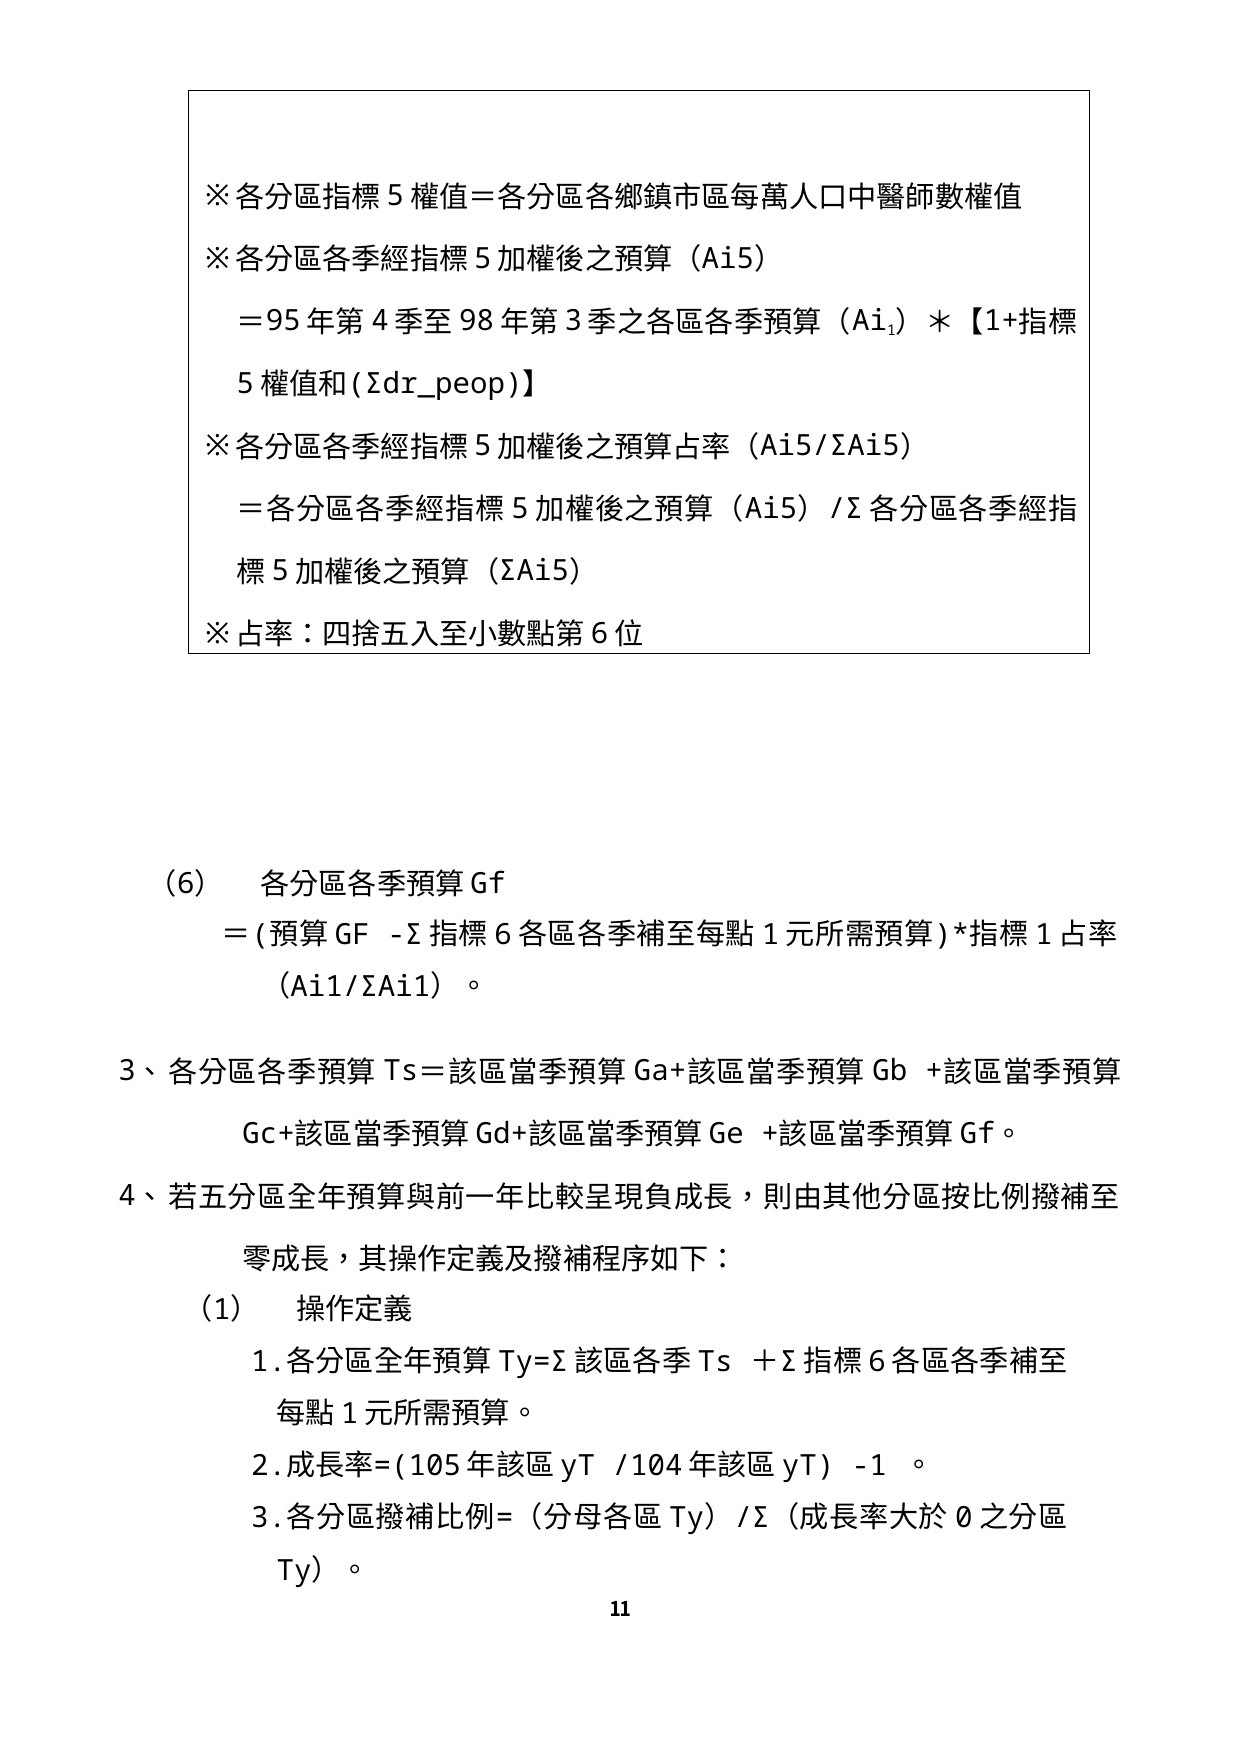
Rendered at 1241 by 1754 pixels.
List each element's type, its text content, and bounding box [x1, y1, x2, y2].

table_header ※各分區指標5權值＝各分區各鄉鎮市區每萬人口中醫師數權值 ※各分區各季經指標5加權後之預算（Ai5） ＝95年第4季至98年第3季之各區各季預算（Ai1）＊【1+指標5權值和(Σdr_peop)】 ※各分區各季經指標5加權後之預算占率（Ai5/ΣAi5） ＝各分區各季經指標5加權後之預算（Ai5）/Σ各分區各季經指標5加權後之預算（ΣAi5） ※占率：四捨五入至小數點第6位 [189, 91, 1089, 653]
list 各分區各季預算Gf [148, 840, 1122, 903]
list 操作定義 [184, 1278, 1068, 1330]
text 2.成長率=(105年該區yT /104年該區yT) -1 。 [251, 1434, 1068, 1486]
text 3.各分區撥補比例=（分母各區Ty）/Σ（成長率大於0之分區Ty）。 [251, 1486, 1068, 1590]
list 若五分區全年預算與前一年比較呈現負成長，則由其他分區按比例撥補至零成長，其操作定義及撥補程序如下： [118, 1153, 1122, 1278]
text ＝(預算GF -Σ指標6各區各季補至每點1元所需預算)*指標1占率（Ai1/ΣAi1）。 [222, 903, 1118, 1007]
text 1.各分區全年預算Ty=Σ該區各季Ts ＋Σ指標6各區各季補至每點1元所需預算。 [251, 1330, 1068, 1434]
list 各分區各季預算Ts＝該區當季預算Ga+該區當季預算Gb +該區當季預算Gc+該區當季預算Gd+該區當季預算Ge +該區當季預算Gf。 [118, 1028, 1122, 1153]
